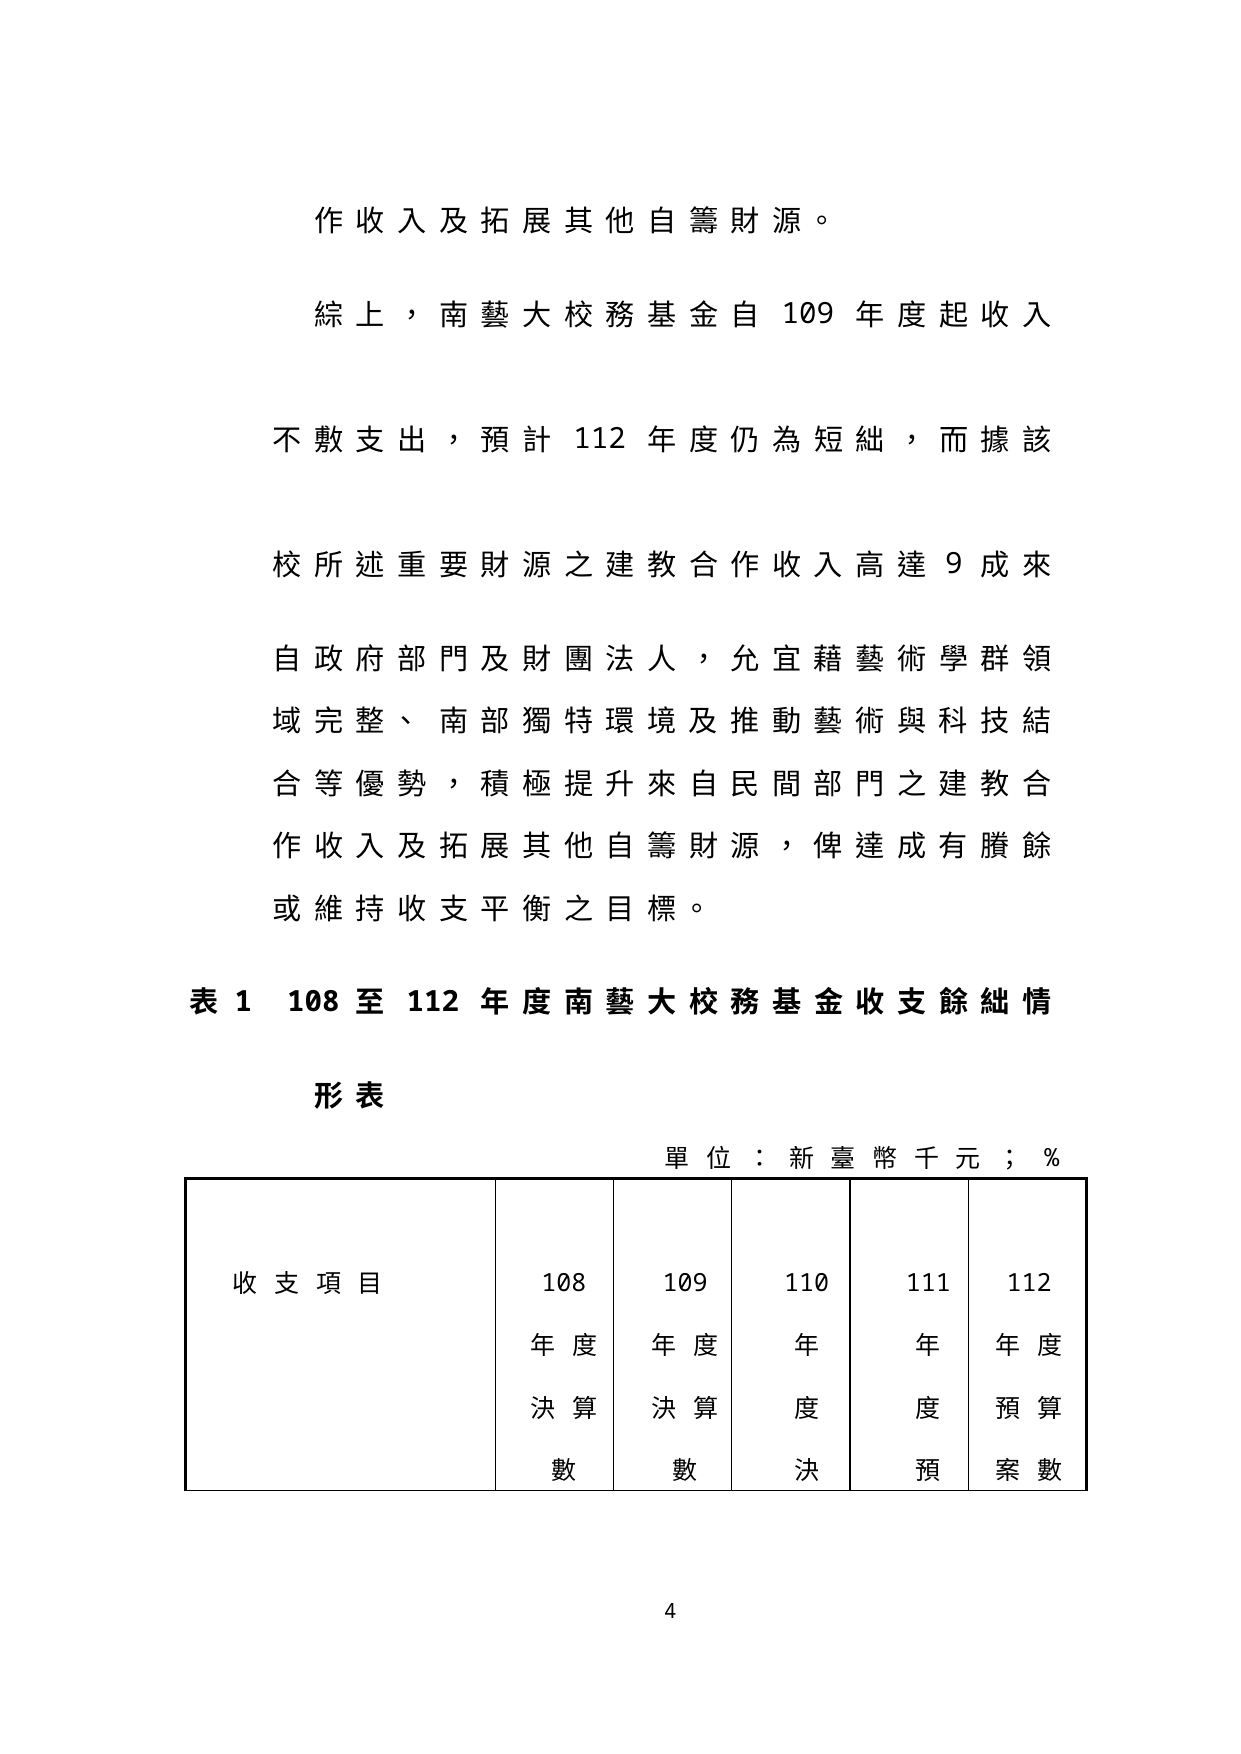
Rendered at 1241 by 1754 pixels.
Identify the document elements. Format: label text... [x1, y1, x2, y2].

table_header 110年度 決 [732, 1180, 849, 1490]
text 單位：新臺幣千元；% [183, 1115, 1072, 1177]
table_header 111年度 預 [851, 1180, 968, 1490]
table_header 收支項目 [187, 1180, 495, 1490]
text 綜上，南藝大校務基金自109年度起收入不敷支出，預計112年度仍為短絀，而據該校所述重要財源之建教合作收入高達9成來自政府部門及財團法人，允宜藉藝術學群領域完整、南部獨特環境及推動藝術與科技結合等優勢，積極提升來自民間部門之建教合作收入及拓展其他自籌財源，俾達成有賸餘或維持收支平衡之目標。 [242, 240, 1058, 927]
table_header 108年度 決算數 [496, 1180, 613, 1490]
text 表1 108至112年度南藝大校務基金收支餘絀情形表 [183, 927, 1072, 1115]
text 作收入及拓展其他自籌財源。 [271, 177, 1058, 240]
table_header 109年度 決算數 [614, 1180, 731, 1490]
table_header 112年度預算案數 [969, 1180, 1085, 1490]
